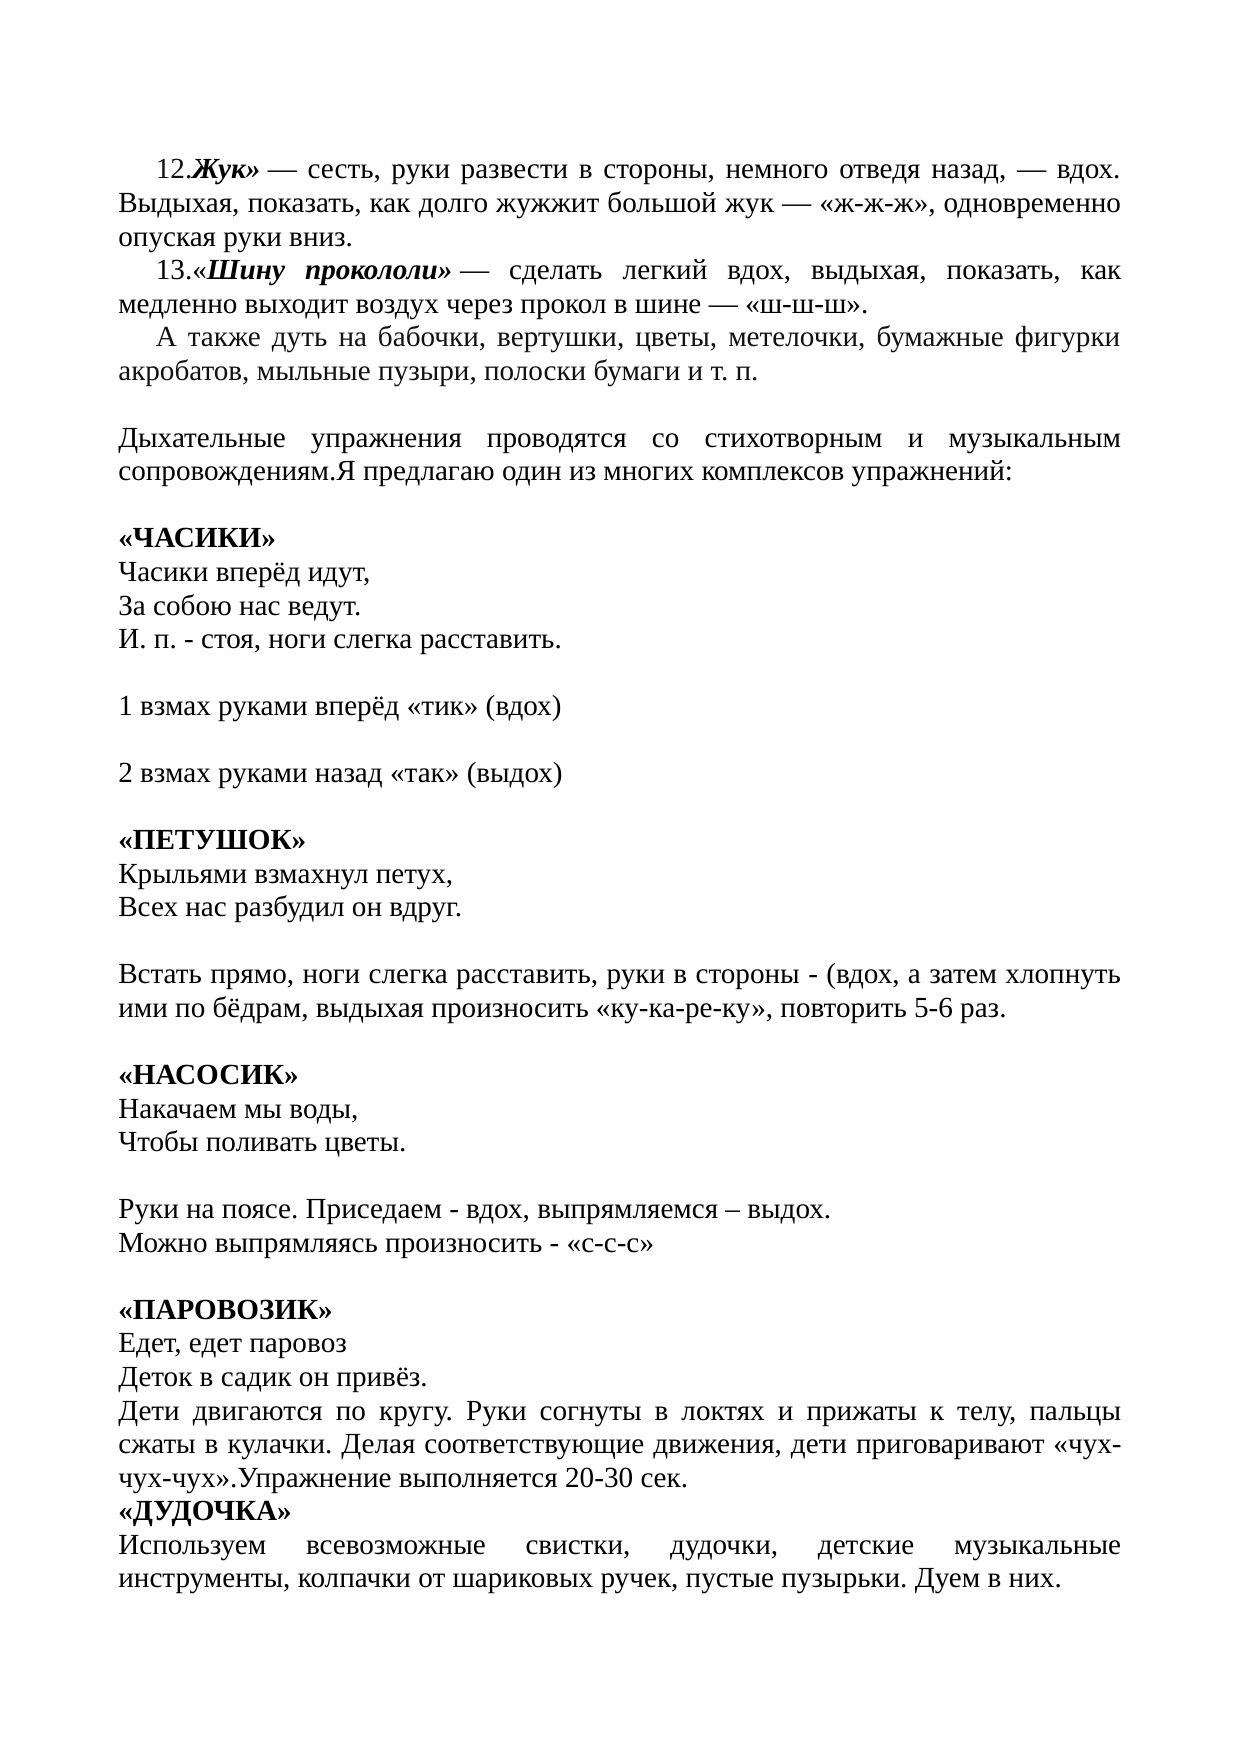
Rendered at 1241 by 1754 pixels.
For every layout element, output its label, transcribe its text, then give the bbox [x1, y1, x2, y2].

text Встать прямо, ноги слегка расставить, руки в стороны - (вдох, а затем хлопнуть ими по бёдрам, выдыхая произносить «ку-ка-ре-ку», повторить 5-6 раз. [118, 957, 1122, 1024]
text 12.Жук» — сесть, руки развести в стороны, немного отведя назад, — вдох. Выдыхая, показать, как долго жужжит большой жук — «ж-ж-ж», одновременно опуская руки вниз. [118, 152, 1122, 252]
text А также дуть на бабочки, вертушки, цветы, метелочки, бумажные фигурки акробатов, мыльные пузыри, полоски бумаги и т. п. [118, 319, 1122, 386]
text Дети двигаются по кругу. Руки согнуты в локтях и прижаты к телу, пальцы сжаты в кулачки. Делая соответствующие движения, дети приговаривают «чух-чух-чух».Упражнение выполняется 20-30 сек. [118, 1393, 1122, 1493]
text Используем всевозможные свистки, дудочки, детские музыкальные инструменты, колпачки от шариковых ручек, пустые пузырьки. Дуем в них. [118, 1527, 1122, 1594]
text «ПЕТУШОК» [118, 822, 1122, 856]
text «ЧАСИКИ» [118, 521, 1122, 554]
text Всех нас разбудил он вдруг. [118, 889, 1122, 923]
text 2 взмах руками назад «так» (выдох) [118, 755, 1122, 789]
text Деток в садик он привёз. [118, 1359, 1122, 1393]
text «НАСОСИК» [118, 1057, 1122, 1091]
text Руки на поясе. Приседаем - вдох, выпрямляемся – выдох. [118, 1191, 1122, 1225]
text «ДУДОЧКА» [118, 1493, 1122, 1527]
text 1 взмах руками вперёд «тик» (вдох) [118, 688, 1122, 722]
text Дыхательные упражнения проводятся со стихотворным и музыкальным сопровождениям.Я предлагаю один из многих комплексов упражнений: [118, 420, 1122, 487]
text Едет, едет паровоз [118, 1326, 1122, 1359]
text Можно выпрямляясь произносить - «с-с-с» [118, 1225, 1122, 1258]
text 13.«Шину прокололи» — сделать легкий вдох, выдыхая, показать, как медленно выходит воздух через прокол в шине — «ш-ш-ш». [118, 252, 1122, 319]
text И. п. - стоя, ноги слегка расставить. [118, 621, 1122, 655]
text За собою нас ведут. [118, 588, 1122, 621]
text Чтобы поливать цветы. [118, 1124, 1122, 1158]
text Накачаем мы воды, [118, 1091, 1122, 1124]
text «ПАРОВОЗИК» [118, 1292, 1122, 1326]
text Крыльями взмахнул петух, [118, 856, 1122, 889]
text Часики вперёд идут, [118, 554, 1122, 588]
